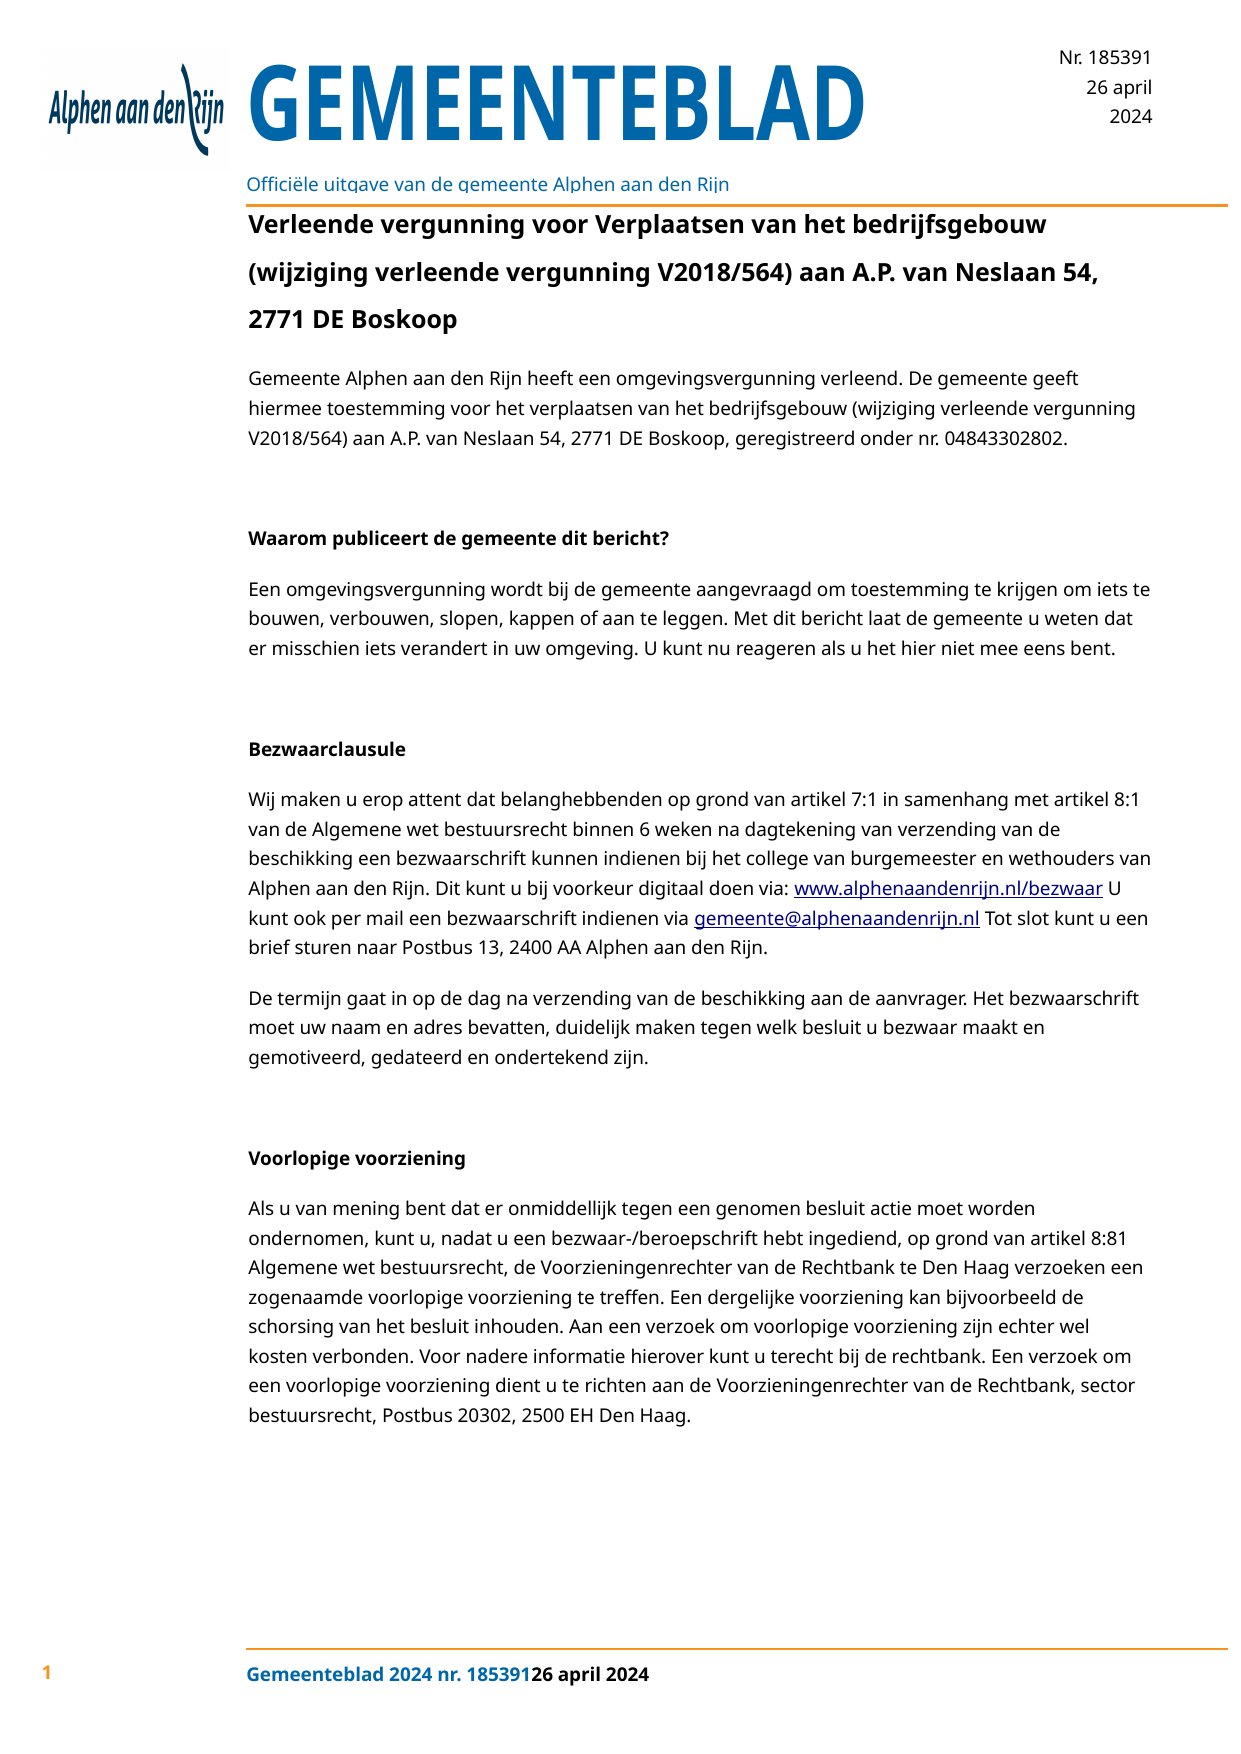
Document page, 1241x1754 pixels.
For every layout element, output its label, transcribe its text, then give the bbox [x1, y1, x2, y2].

text De termijn gaat in op de dag na verzending van de beschikking aan de aanvrager. Het bezwaarschrift moet uw naam en adres bevatten, duidelijk maken tegen welk besluit u bezwaar maakt en gemotiveerd, gedateerd en ondertekend zijn. [248, 985, 1152, 1069]
text Als u van mening bent dat er onmiddellijk tegen een genomen besluit actie moet worden ondernomen, kunt u, nadat u een bezwaar-/beroepschrift hebt ingediend, op grond van artikel 8:81 Algemene wet bestuursrecht, de Voorzieningenrechter van de Rechtbank te Den Haag verzoeken een zogenaamde voorlopige voorziening te treffen. Een dergelijke voorziening kan bijvoorbeeld de schorsing van het besluit inhouden. Aan een verzoek om voorlopige voorziening zijn echter wel kosten verbonden. Voor nadere informatie hierover kunt u terecht bij de rechtbank. Een verzoek om een voorlopige voorziening dient u te richten aan de Voorzieningenrechter van de Rechtbank, sector bestuursrecht, Postbus 20302, 2500 EH Den Haag. [248, 1195, 1152, 1428]
text Gemeente Alphen aan den Rijn heeft een omgevingsvergunning verleend. De gemeente geeft hiermee toestemming voor het verplaatsen van het bedrijfsgebouw (wijziging verleende vergunning V2018/564) aan A.P. van Neslaan 54, 2771 DE Boskoop, geregistreerd onder nr. 04843302802. [248, 366, 1152, 450]
text Verleende vergunning voor Verplaatsen van het bedrijfsgebouw (wijziging verleende vergunning V2018/564) aan A.P. van Neslaan 54, 2771 DE Boskoop [248, 207, 1152, 336]
picture [41, 47, 231, 172]
text Bezwaarclausule [248, 736, 1152, 762]
text Wij maken u erop attent dat belanghebbenden op grond van artikel 7:1 in samenhang met artikel 8:1 van de Algemene wet bestuursrecht binnen 6 weken na dagtekening van verzending van de beschikking een bezwaarschrift kunnen indienen bij het college van burgemeester en wethouders van Alphen aan den Rijn. Dit kunt u bij voorkeur digitaal doen via: www.alphenaandenrijn.nl/bezwaar U kunt ook per mail een bezwaarschrift indienen via gemeente@alphenaandenrijn.nl Tot slot kunt u een brief sturen naar Postbus 13, 2400 AA Alphen aan den Rijn. [248, 786, 1152, 960]
text Een omgevingsvergunning wordt bij de gemeente aangevraagd om toestemming te krijgen om iets te bouwen, verbouwen, slopen, kappen of aan te leggen. Met dit bericht laat de gemeente u weten dat er misschien iets verandert in uw omgeving. U kunt nu reageren als u het hier niet mee eens bent. [248, 576, 1152, 661]
text Waarom publiceert de gemeente dit bericht? [248, 526, 1152, 551]
text Voorlopige voorziening [248, 1145, 1152, 1170]
